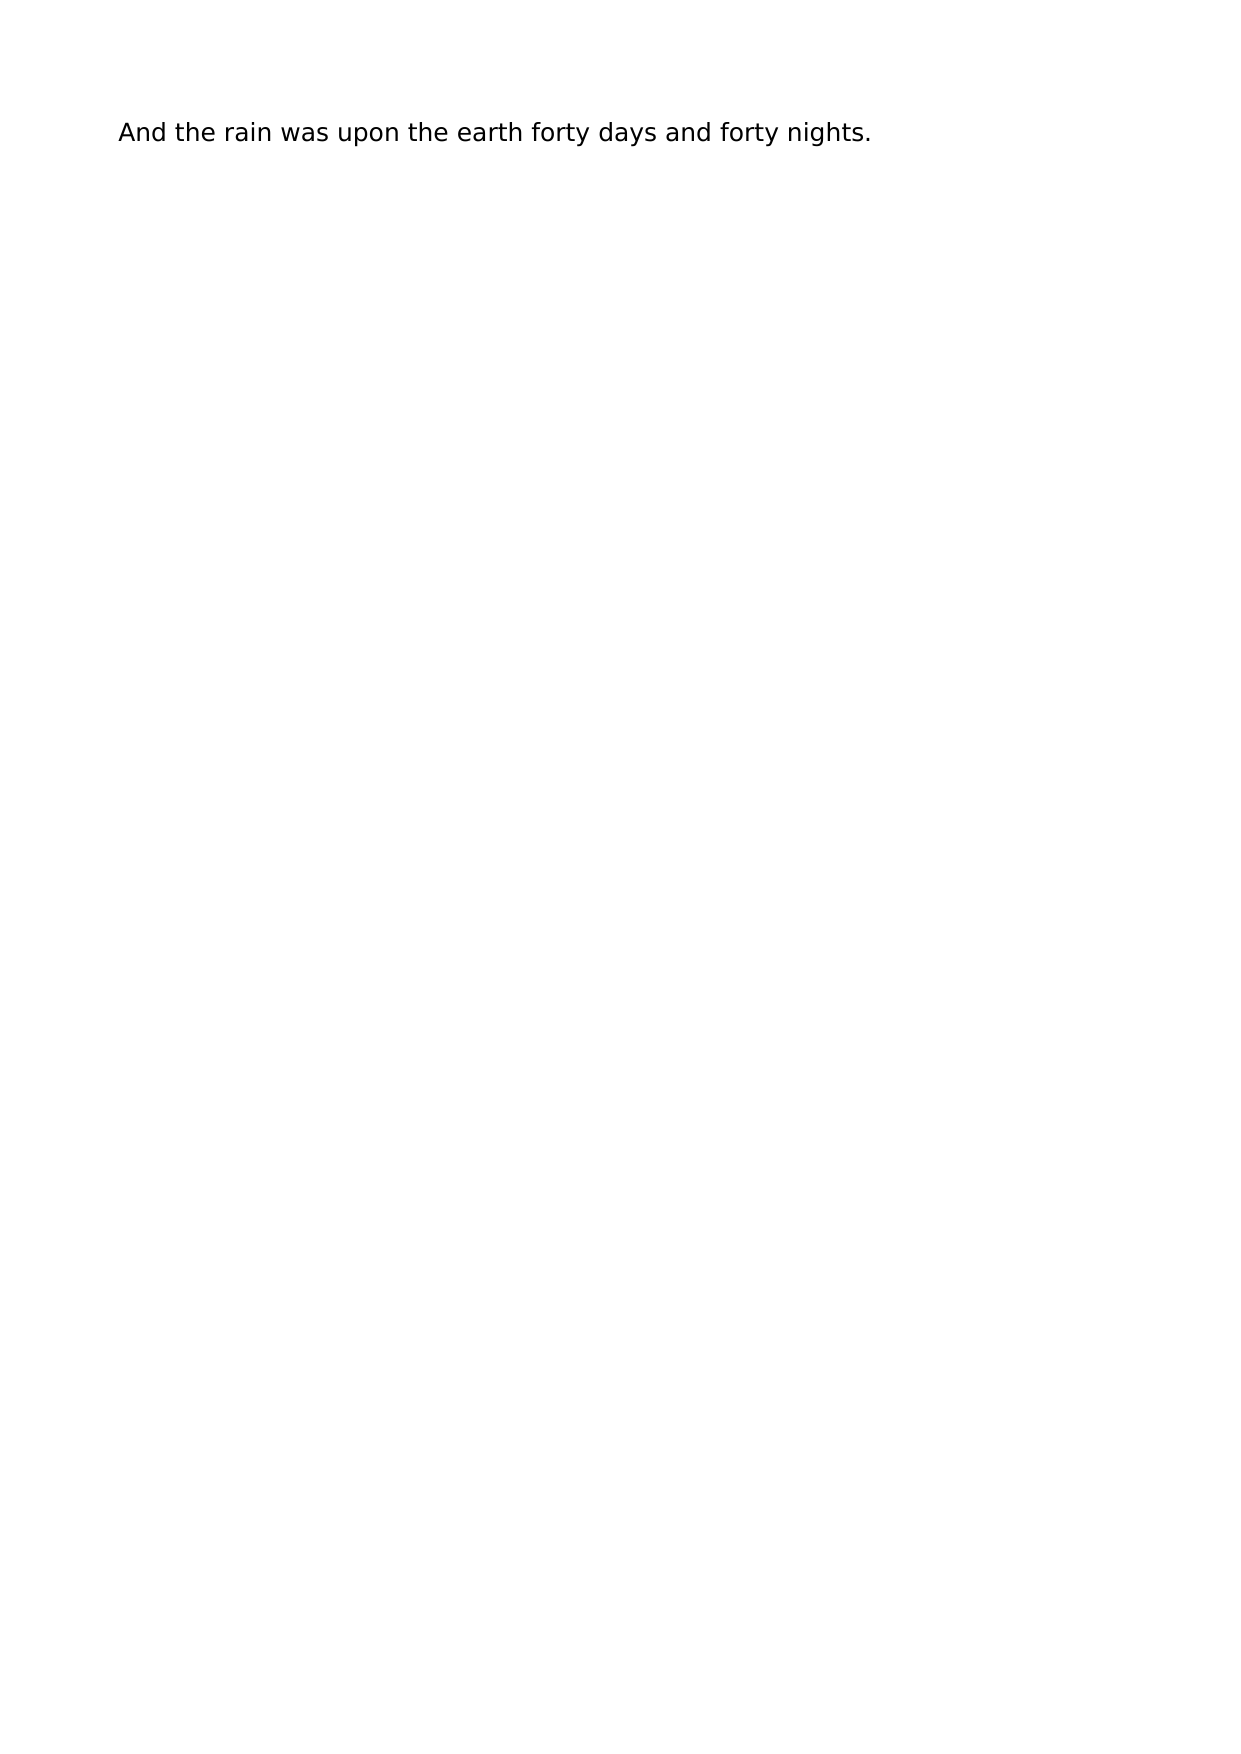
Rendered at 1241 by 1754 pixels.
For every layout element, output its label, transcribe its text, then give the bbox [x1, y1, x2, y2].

text And the rain was upon the earth forty days and forty nights. [118, 118, 1122, 147]
